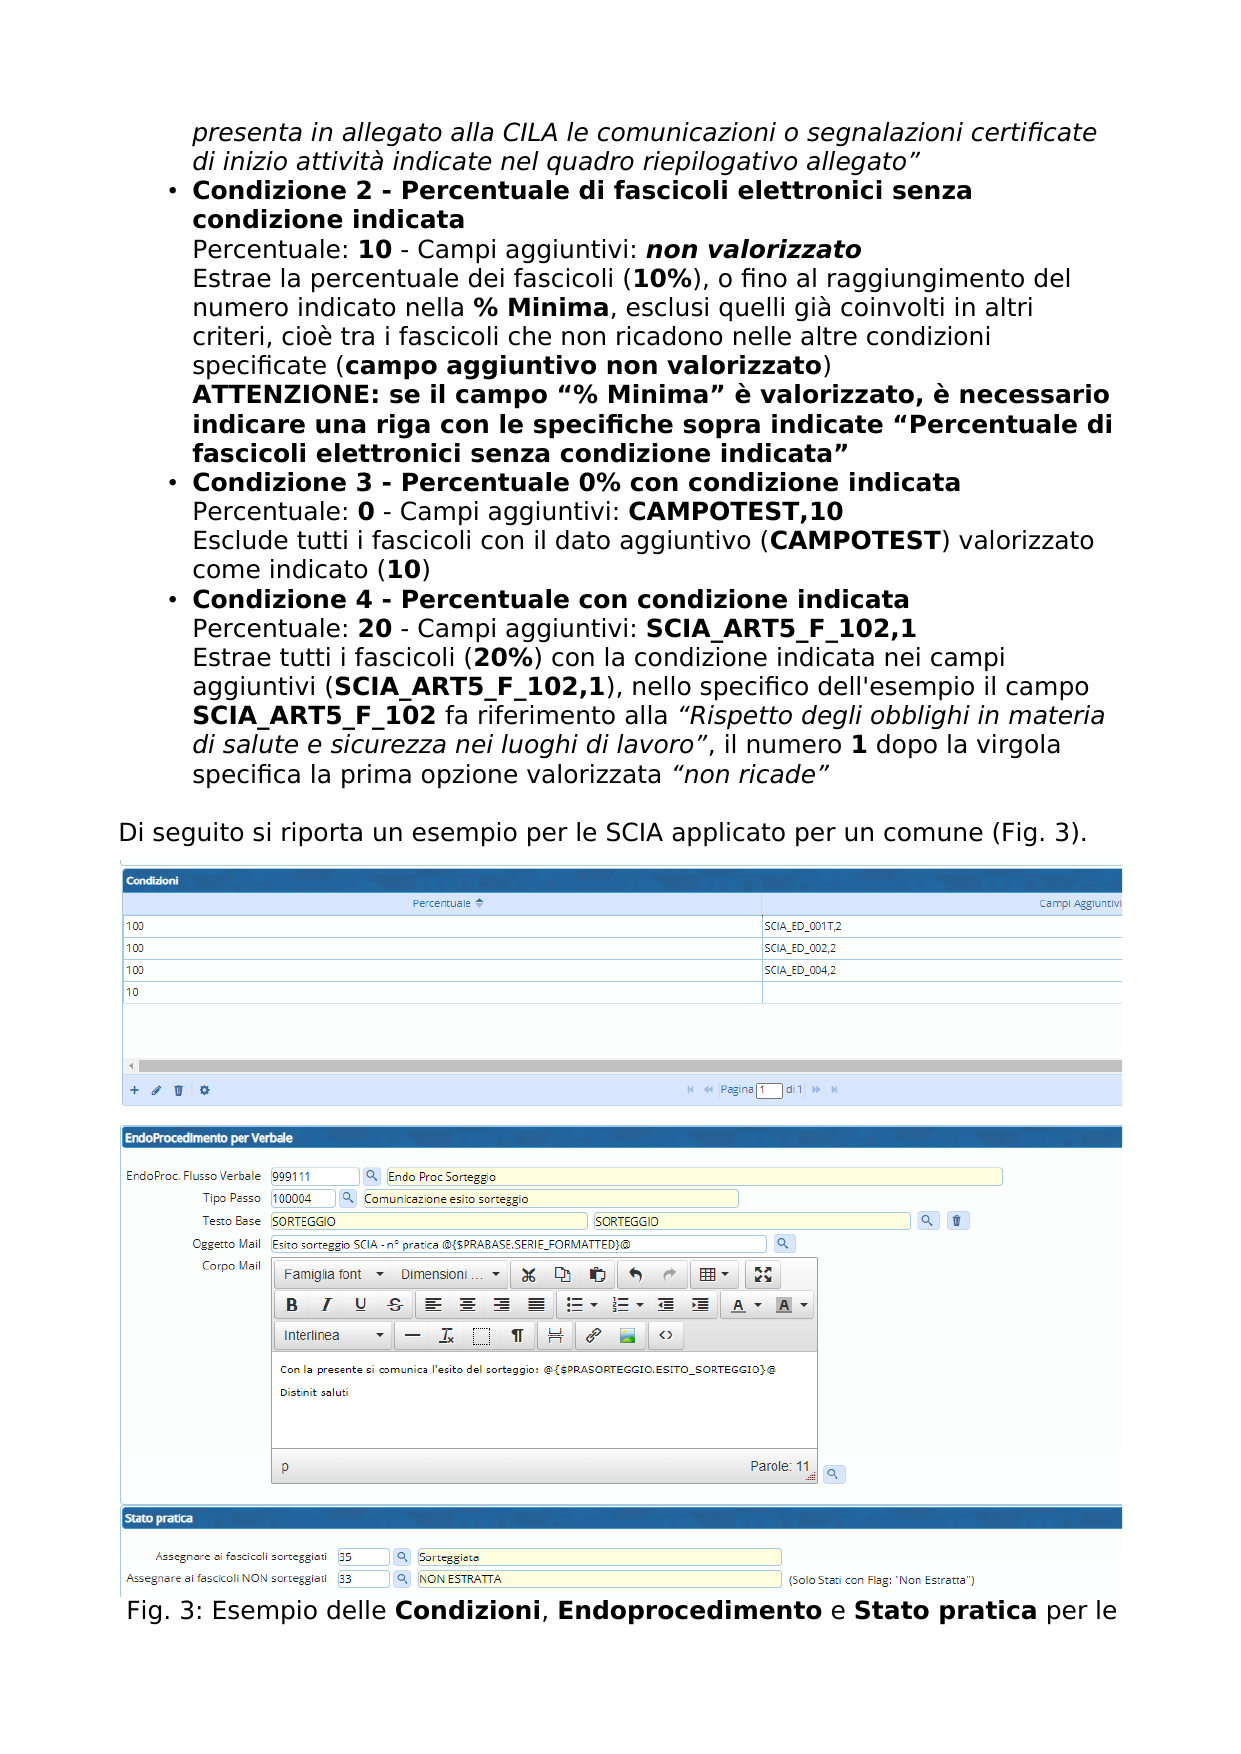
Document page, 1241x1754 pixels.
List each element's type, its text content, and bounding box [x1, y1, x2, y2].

list Condizione 4 - Percentuale con condizione indicata Percentuale: 20 - Campi aggiuntivi: SCIA_ART5_F_102,1 Estrae tutti i fascicoli (20%) con la condizione indicata nei campi aggiuntivi (SCIA_ART5_F_102,1), nello specifico dell'esempio il campo SCIA_ART5_F_102 fa riferimento alla “Rispetto degli obblighi in materia di salute e sicurezza nei luoghi di lavoro”, il numero 1 dopo la virgola specifica la prima opzione valorizzata “non ricade” [177, 585, 1122, 789]
picture [118, 860, 1123, 1597]
text Di seguito si riporta un esempio per le SCIA applicato per un comune (Fig. 3). [118, 818, 1122, 848]
text Fig. 3: Esempio delle Condizioni, Endoprocedimento e Stato pratica per le [118, 1597, 1122, 1626]
list Condizione 3 - Percentuale 0% con condizione indicata Percentuale: 0 - Campi aggiuntivi: CAMPOTEST,10 Esclude tutti i fascicoli con il dato aggiuntivo (CAMPOTEST) valorizzato come indicato (10) [177, 468, 1122, 585]
list Condizione 2 - Percentuale di fascicoli elettronici senza condizione indicata Percentuale: 10 - Campi aggiuntivi: non valorizzato Estrae la percentuale dei fascicoli (10%), o fino al raggiungimento del numero indicato nella % Minima, esclusi quelli già coinvolti in altri criteri, cioè tra i fascicoli che non ricadono nelle altre condizioni specificate (campo aggiuntivo non valorizzato) ATTENZIONE: se il campo “% Minima” è valorizzato, è necessario indicare una riga con le specifiche sopra indicate “Percentuale di fascicoli elettronici senza condizione indicata” [177, 176, 1122, 468]
list presenta in allegato alla CILA le comunicazioni o segnalazioni certificate di inizio attività indicate nel quadro riepilogativo allegato” [177, 118, 1122, 176]
